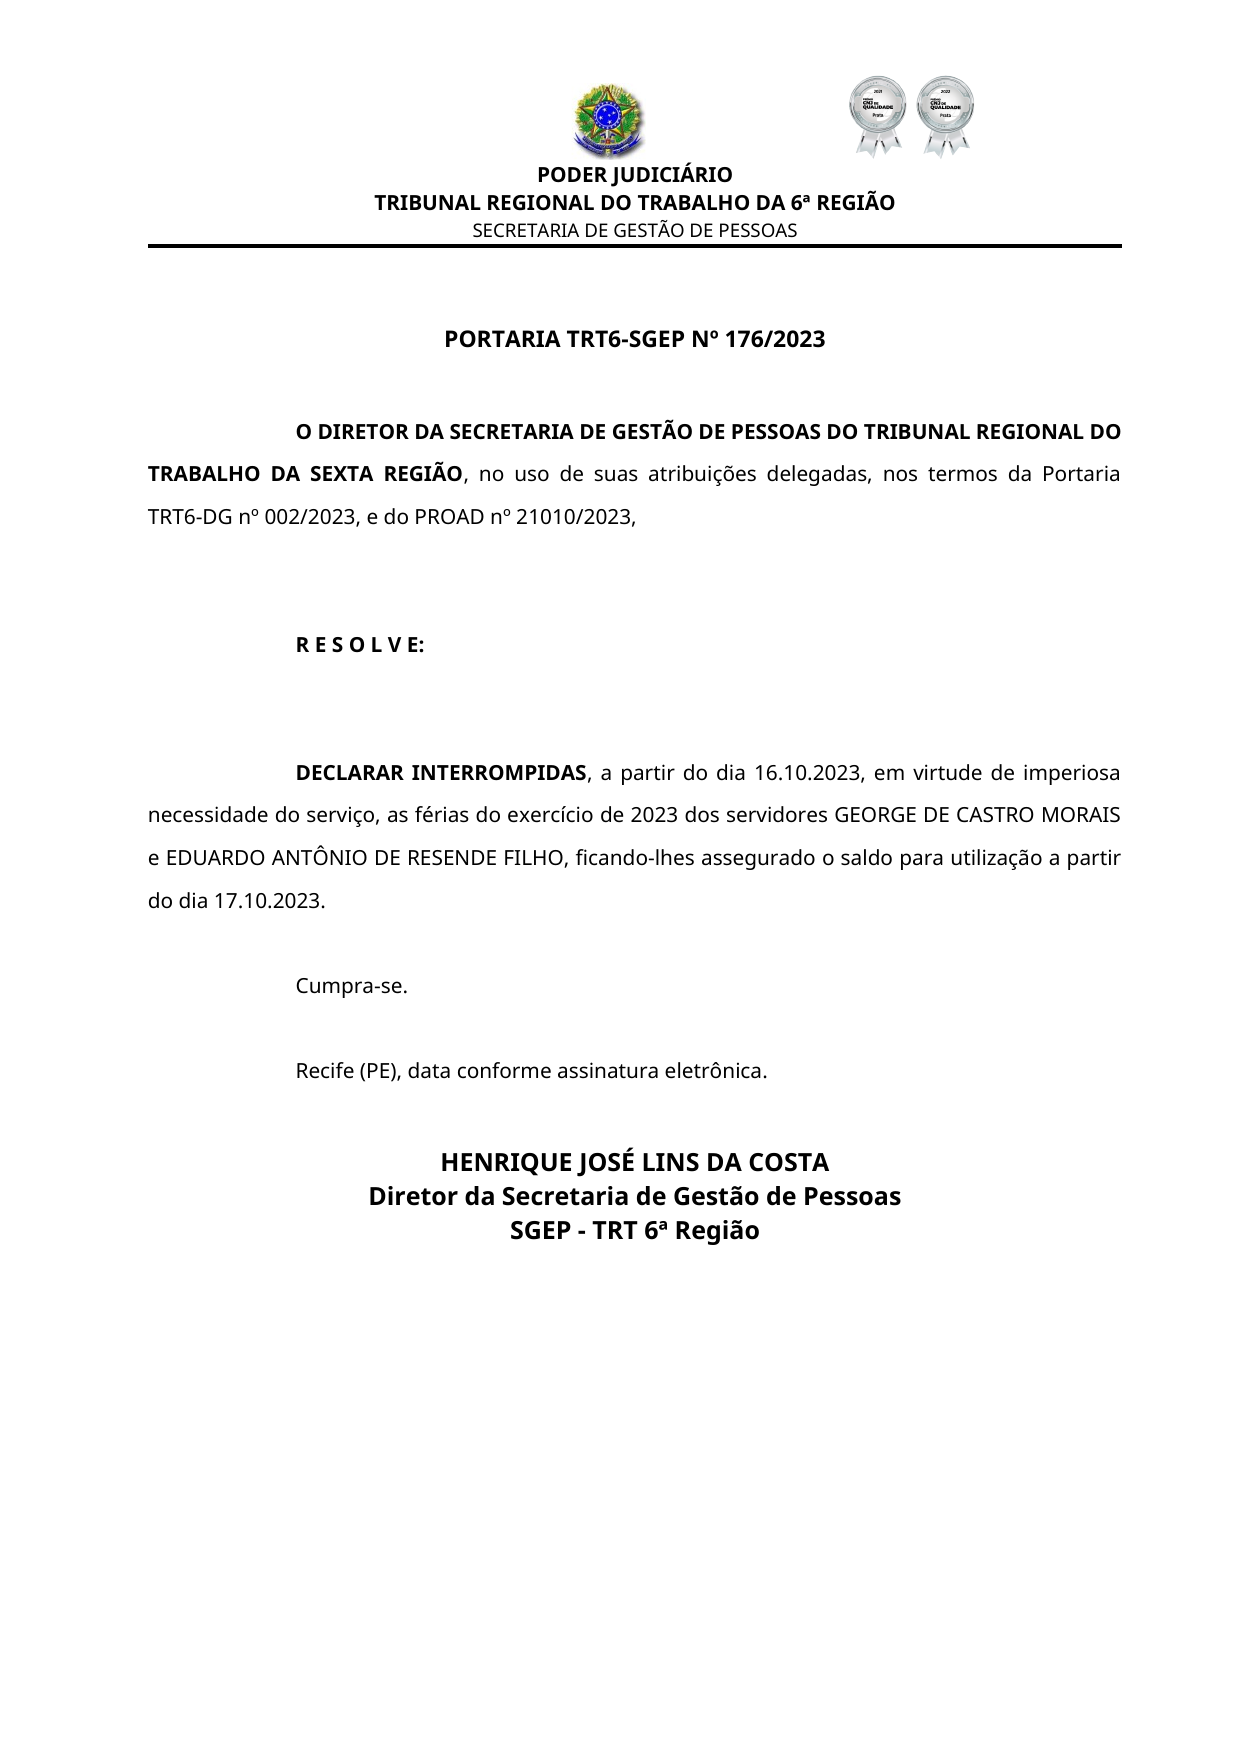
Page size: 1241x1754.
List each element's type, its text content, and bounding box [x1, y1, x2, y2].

text Cumpra-se. [148, 971, 1122, 999]
text Diretor da Secretaria de Gestão de Pessoas [148, 1178, 1122, 1213]
picture [571, 83, 647, 160]
text R E S O L V E: [148, 630, 1122, 658]
text DECLARAR INTERROMPIDAS, a partir do dia 16.10.2023, em virtude de imperiosa necessidade do serviço, as férias do exercício de 2023 dos servidores GEORGE DE CASTRO MORAIS e EDUARDO ANTÔNIO DE RESENDE FILHO, ficando-lhes assegurado o saldo para utilização a partir do dia 17.10.2023. [148, 758, 1122, 914]
text SGEP - TRT 6ª Região [148, 1213, 1122, 1247]
text PORTARIA TRT6-SGEP Nº 176/2023 [148, 323, 1122, 354]
text HENRIQUE JOSÉ LINS DA COSTA [148, 1144, 1122, 1178]
text Recife (PE), data conforme assinatura eletrônica. [148, 1056, 1122, 1084]
text O DIRETOR DA SECRETARIA DE GESTÃO DE PESSOAS DO TRIBUNAL REGIONAL DO TRABALHO DA SEXTA REGIÃO, no uso de suas atribuições delegadas, nos termos da Portaria TRT6-DG nº 002/2023, e do PROAD nº 21010/2023, [148, 417, 1122, 531]
picture [836, 75, 975, 160]
